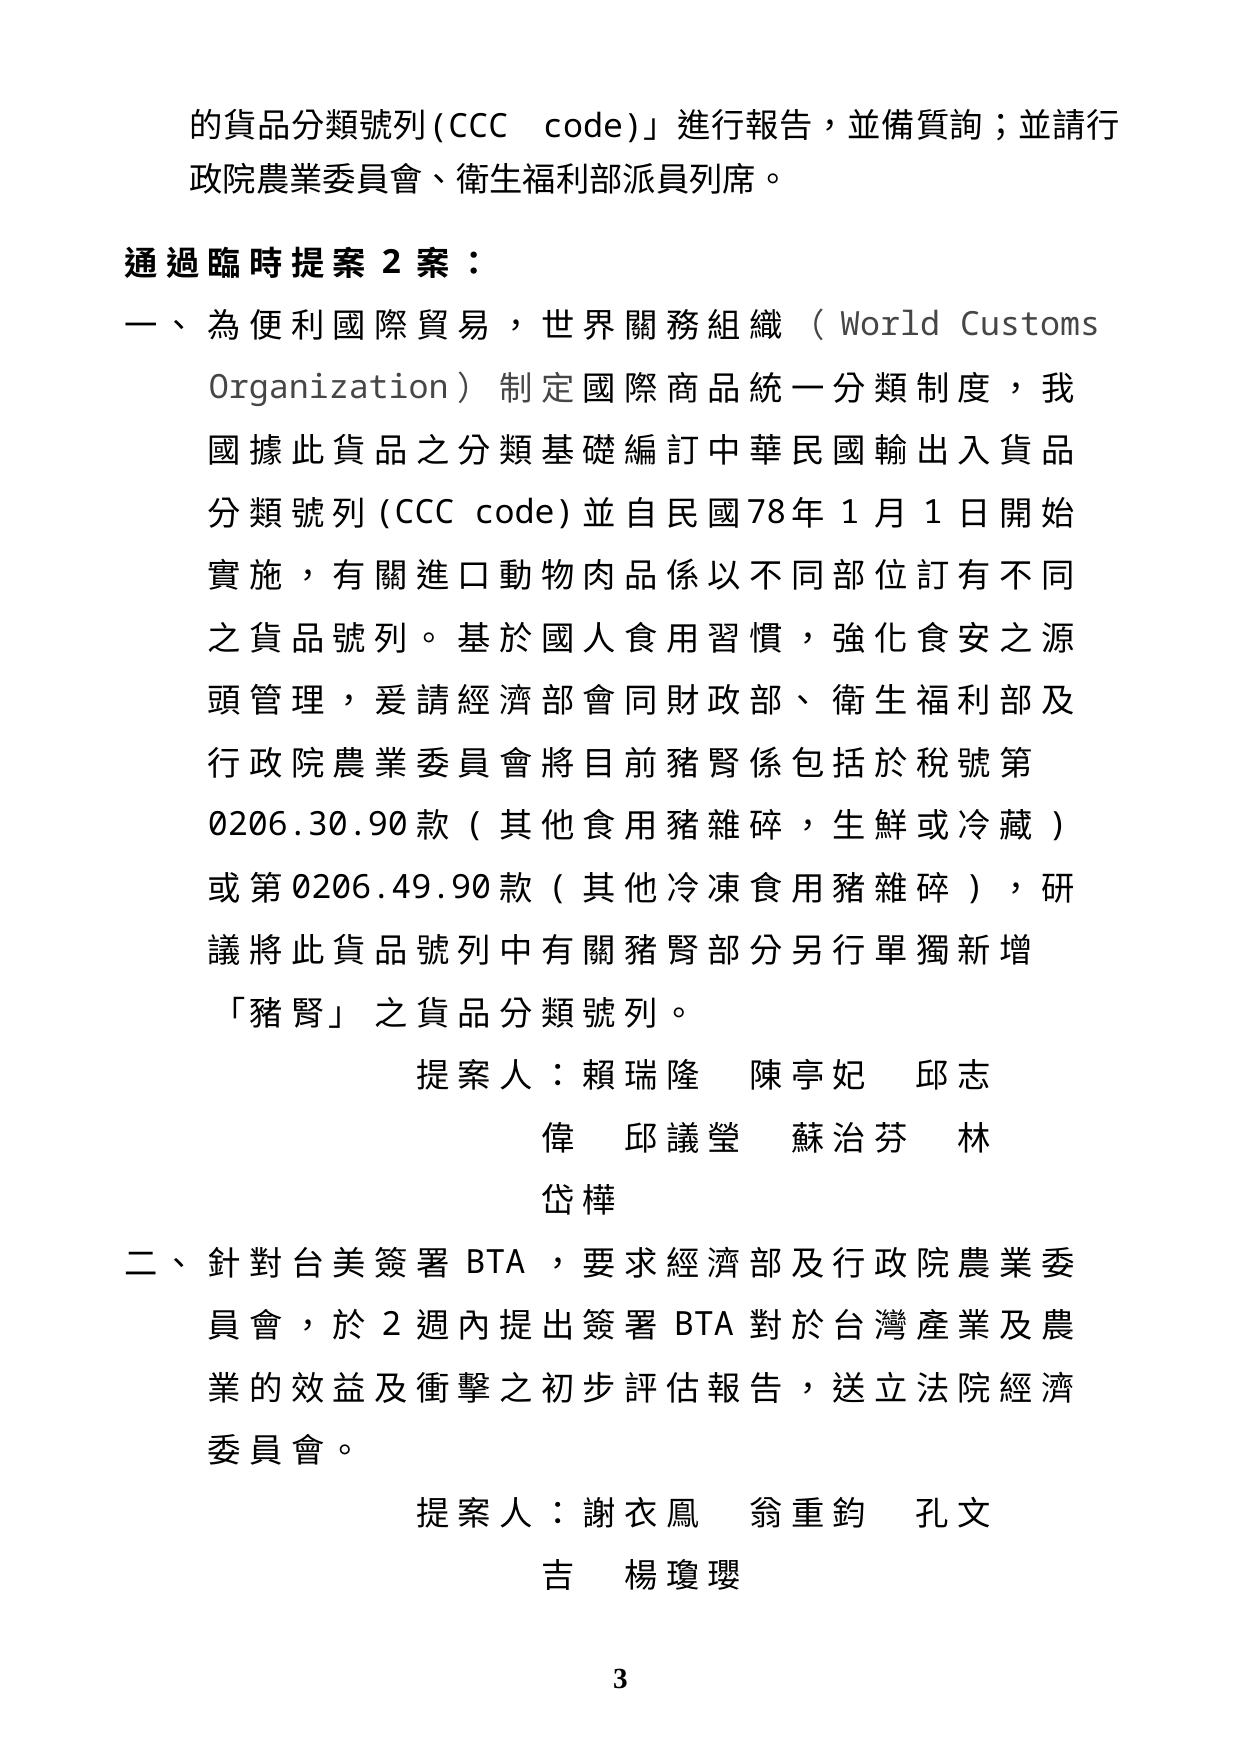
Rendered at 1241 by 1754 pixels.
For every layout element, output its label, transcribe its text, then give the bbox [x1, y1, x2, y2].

text 提案人：賴瑞隆 陳亭妃 邱志偉 邱議瑩 蘇治芬 林岱樺 [398, 1031, 1016, 1219]
text 提案人：謝衣鳯 翁重鈞 孔文吉 楊瓊瓔 [398, 1469, 1016, 1594]
text 二、針對台美簽署BTA，要求經濟部及行政院農業委員會，於2週內提出簽署BTA對於台灣產業及農業的效益及衝擊之初步評估報告，送立法院經濟委員會。 [120, 1219, 1111, 1469]
text 一、為便利國際貿易，世界關務組織（World Customs Organization）制定國際商品統一分類制度，我國據此貨品之分類基礎編訂中華民國輸出入貨品分類號列(CCC code)並自民國78年1月1日開始實施，有關進口動物肉品係以不同部位訂有不同之貨品號列。基於國人食用習慣，強化食安之源頭管理，爰請經濟部會同財政部、衛生福利部及行政院農業委員會將目前豬腎係包括於稅號第0206.30.90款(其他食用豬雜碎，生鮮或冷藏)或第0206.49.90款(其他冷凍食用豬雜碎)，研議將此貨品號列中有關豬腎部分另行單獨新增「豬腎」之貨品分類號列。 [120, 281, 1111, 1031]
text 的貨品分類號列(CCC code)」進行報告，並備質詢；並請行政院農業委員會、衛生福利部派員列席。 [120, 94, 1120, 202]
text 通過臨時提案2案： [120, 219, 1111, 281]
